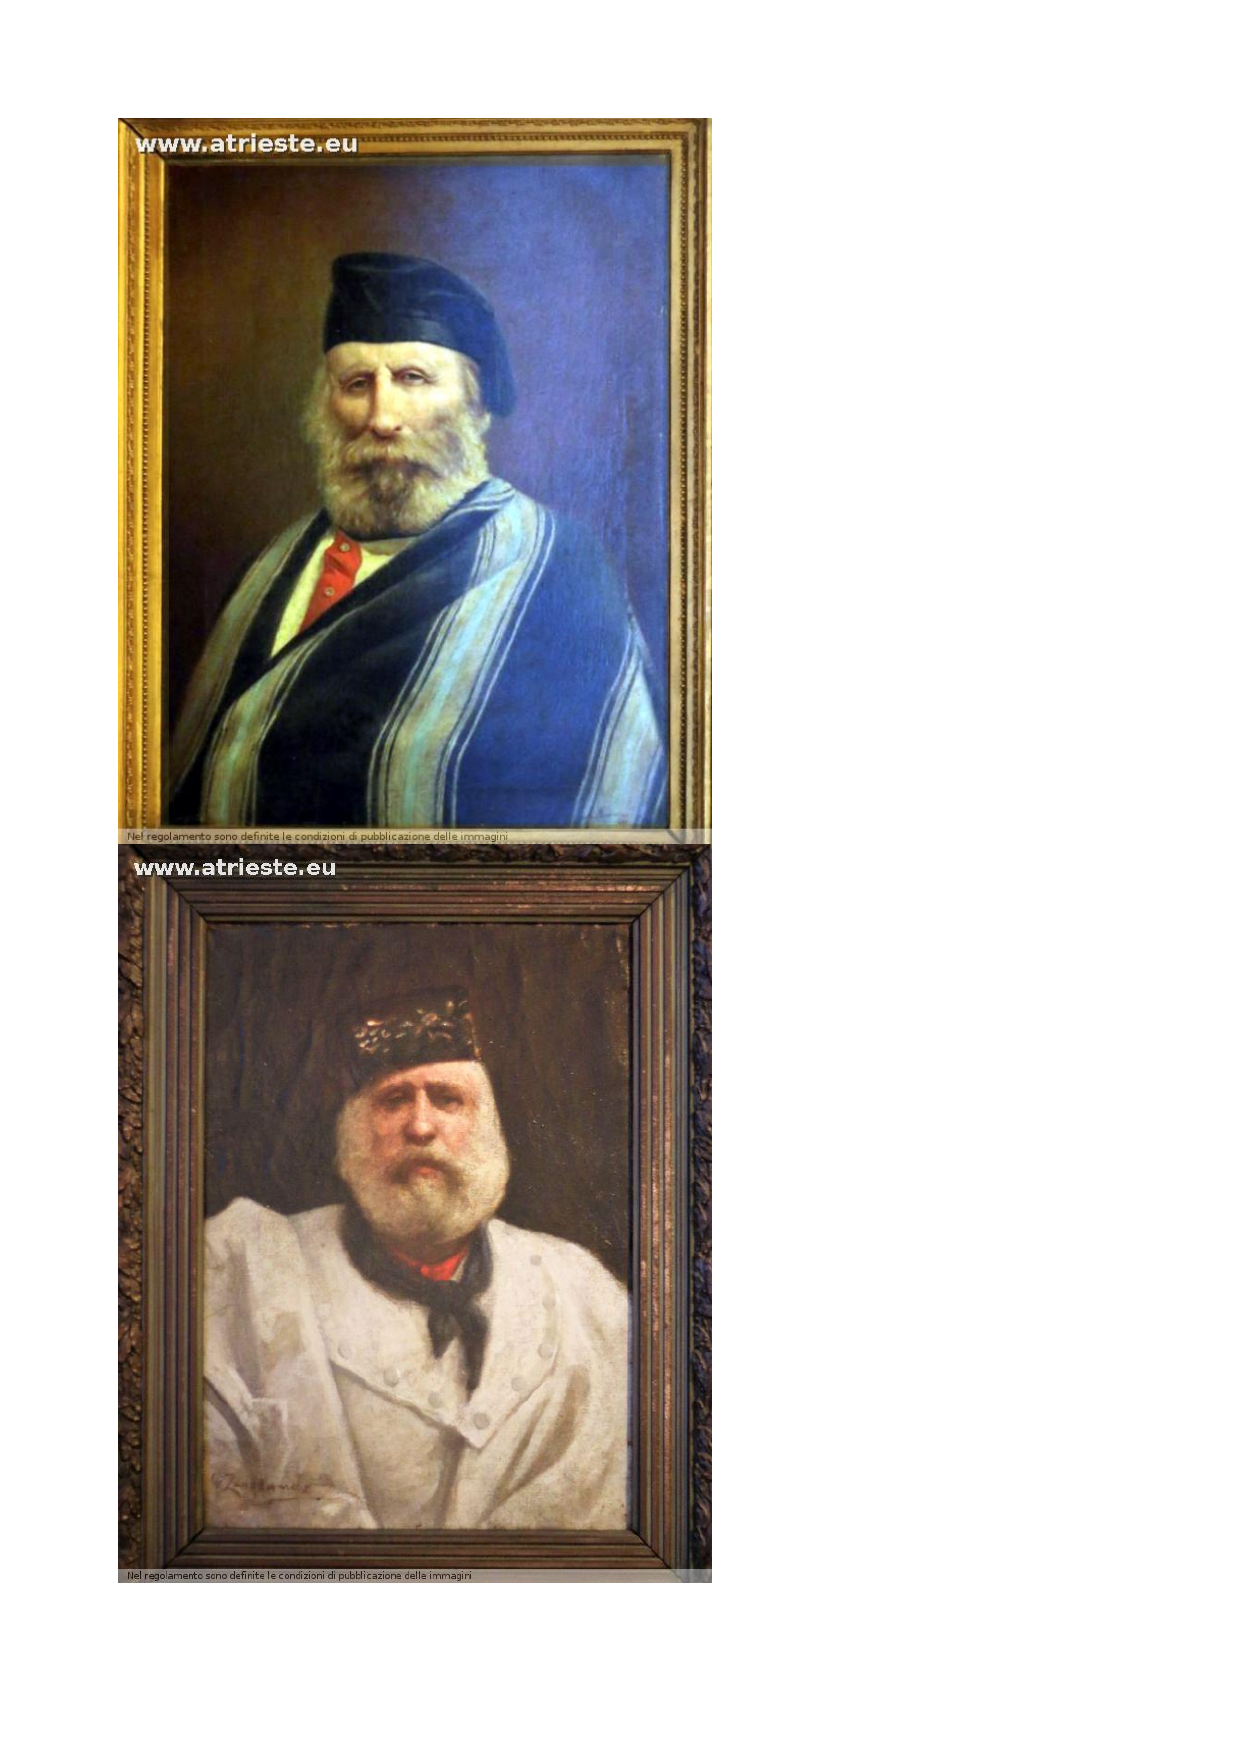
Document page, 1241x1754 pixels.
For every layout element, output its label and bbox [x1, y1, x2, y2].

picture [118, 118, 712, 1583]
